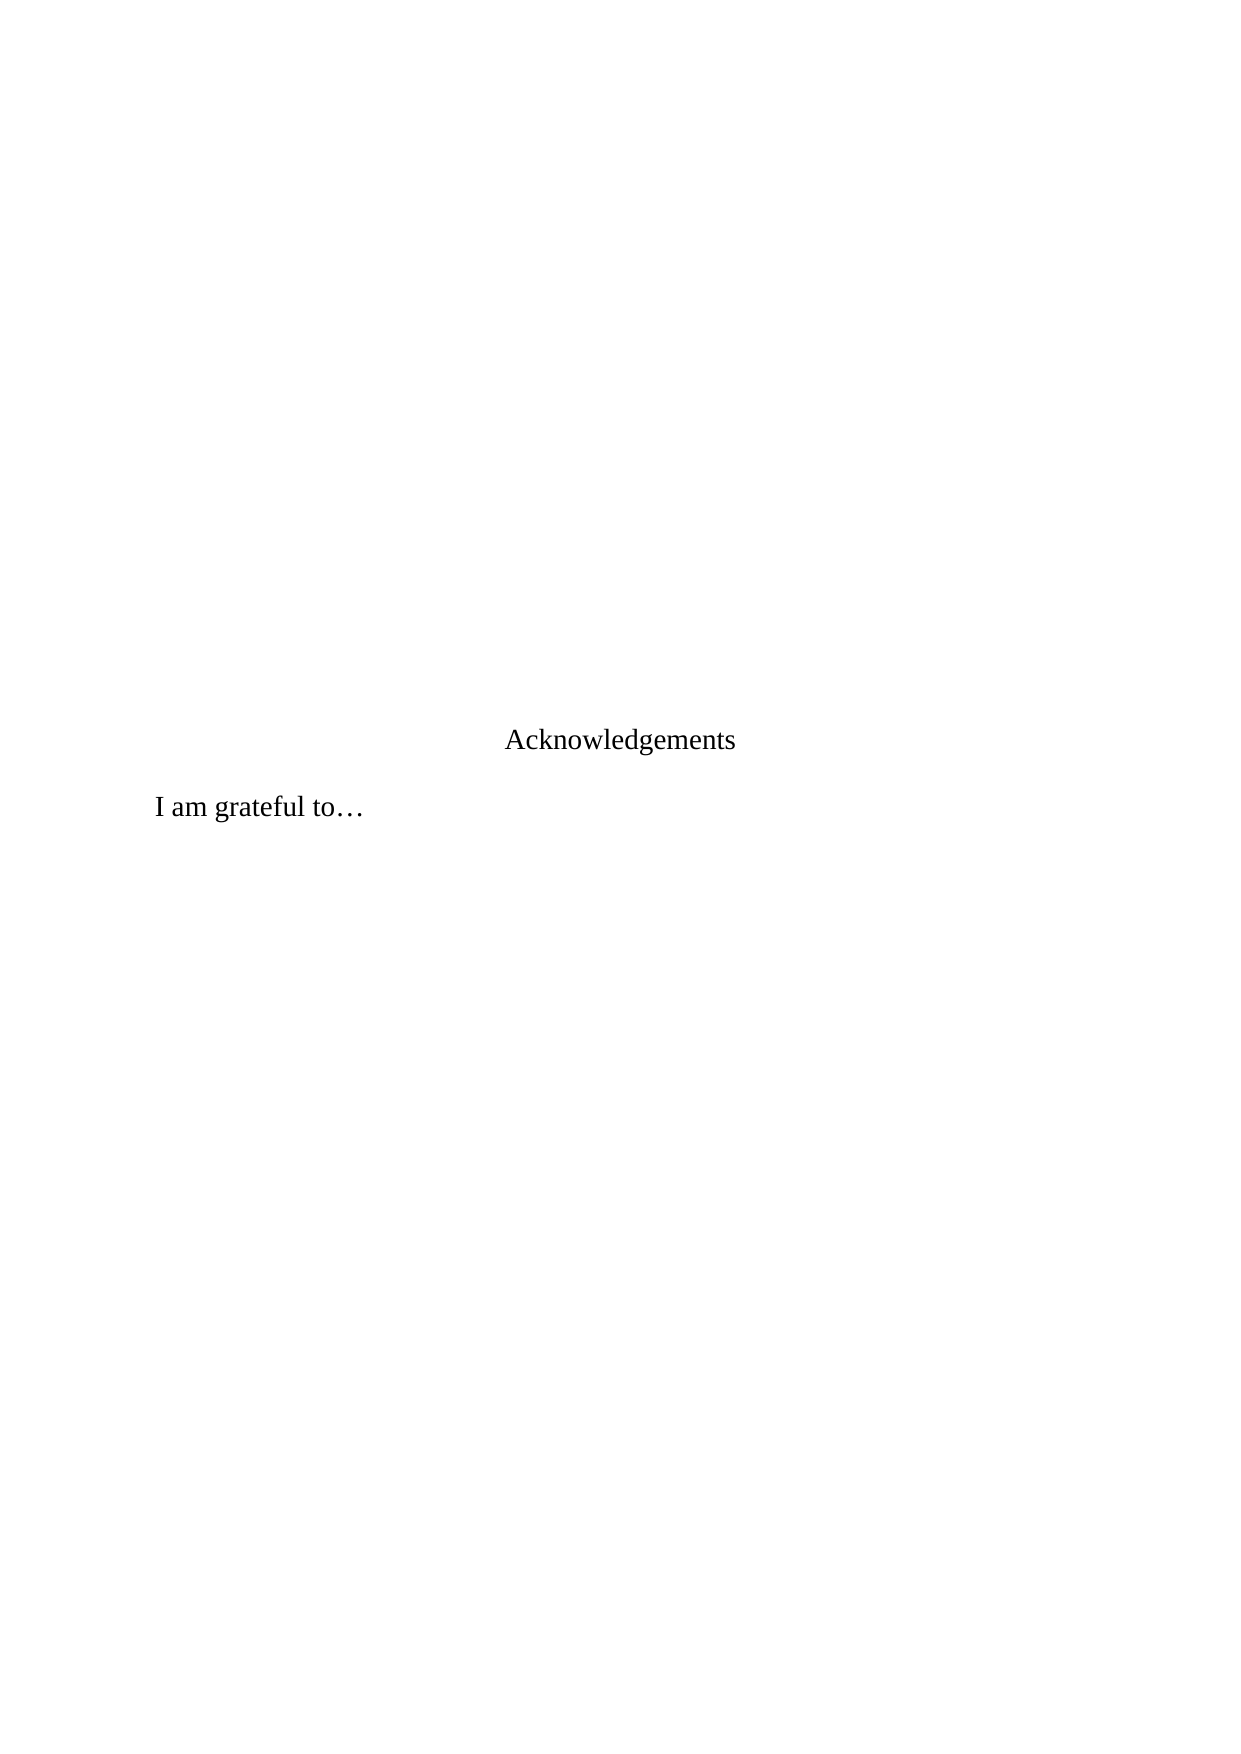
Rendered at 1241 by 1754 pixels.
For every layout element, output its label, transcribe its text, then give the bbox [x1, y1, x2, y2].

text I am grateful to… [118, 789, 1122, 822]
text Acknowledgements [118, 722, 1122, 755]
